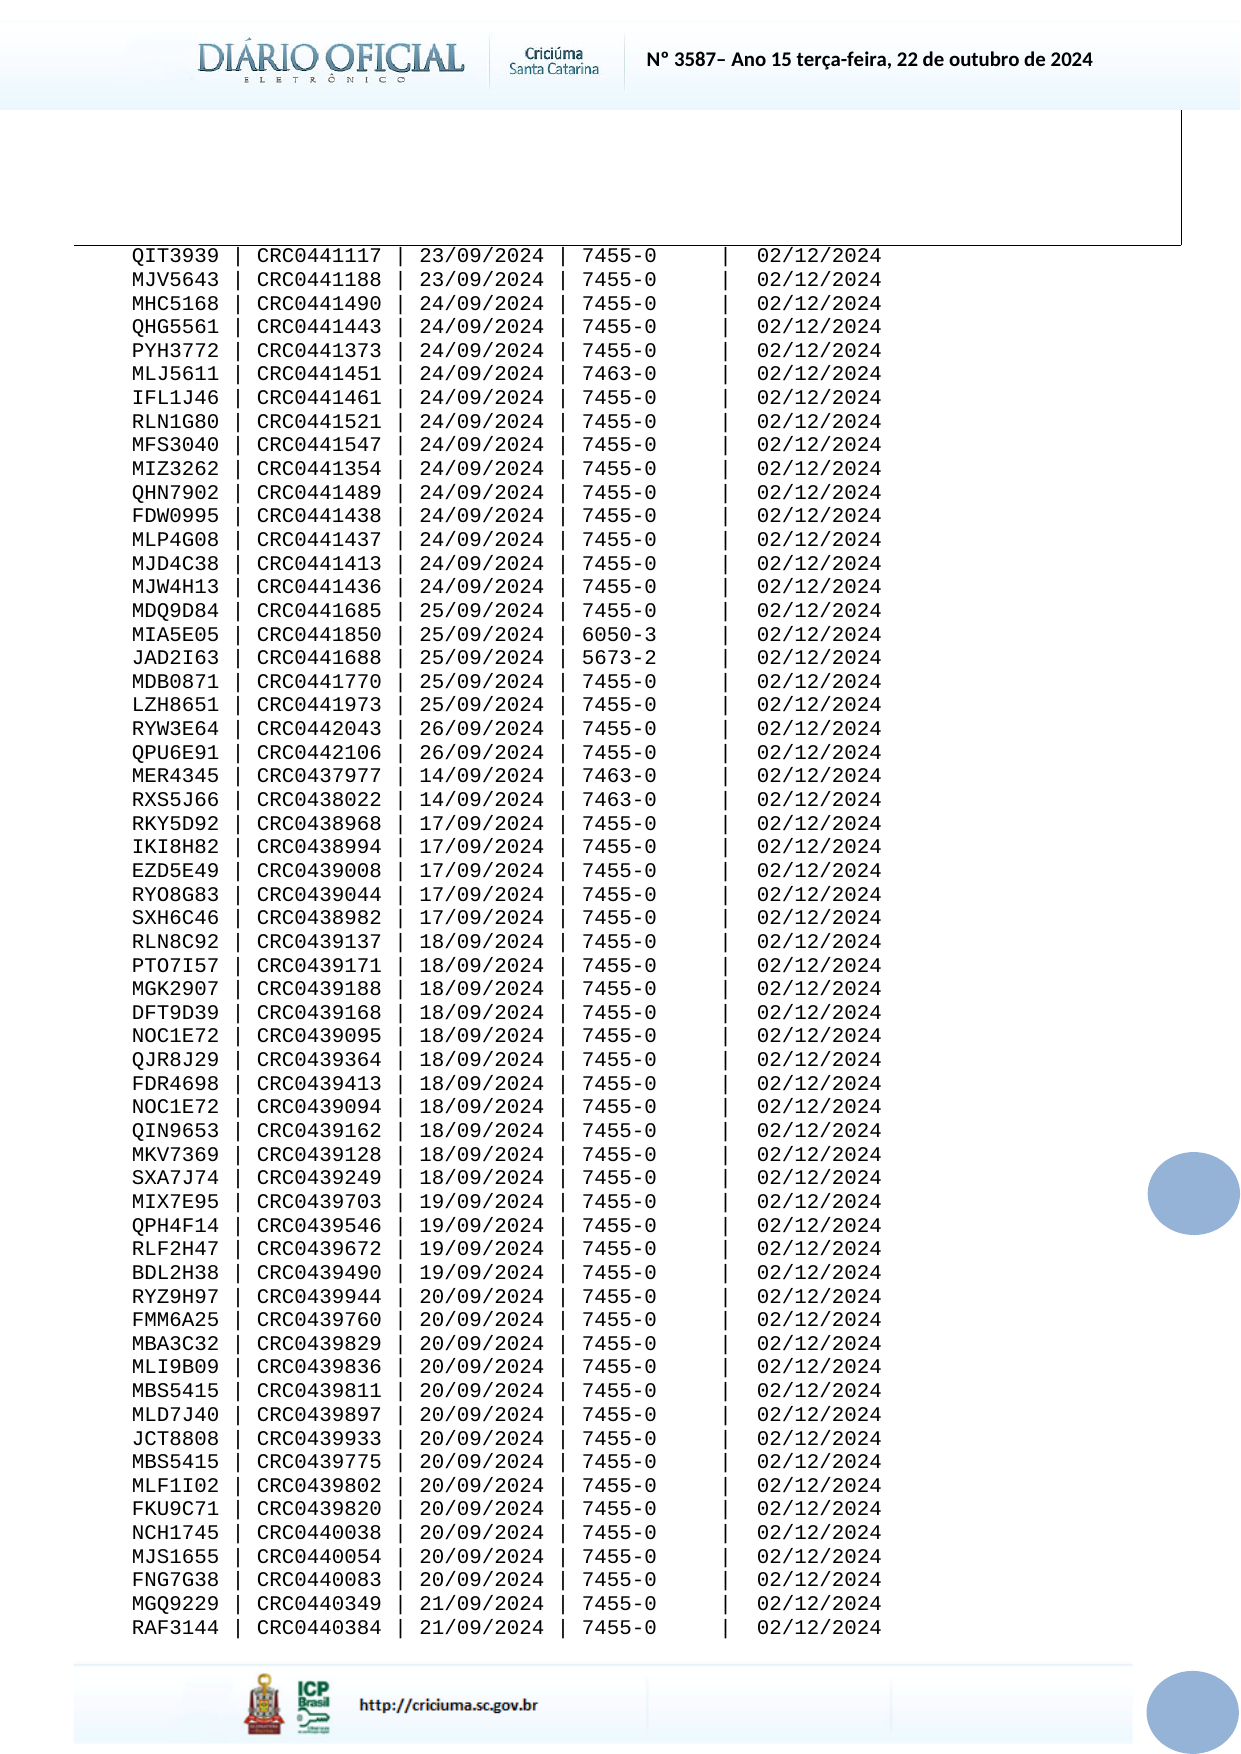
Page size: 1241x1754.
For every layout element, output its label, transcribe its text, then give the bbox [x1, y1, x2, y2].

text MJW4H13 | CRC0441436 | 24/09/2024 | 7455-0 | 02/12/2024 [44, 576, 1181, 600]
text MER4345 | CRC0437977 | 14/09/2024 | 7463-0 | 02/12/2024 [44, 765, 1181, 789]
text MLJ5611 | CRC0441451 | 24/09/2024 | 7463-0 | 02/12/2024 [44, 363, 1181, 387]
text QHG5561 | CRC0441443 | 24/09/2024 | 7455-0 | 02/12/2024 [44, 316, 1181, 340]
text MHC5168 | CRC0441490 | 24/09/2024 | 7455-0 | 02/12/2024 [44, 292, 1181, 316]
text MGK2907 | CRC0439188 | 18/09/2024 | 7455-0 | 02/12/2024 [44, 978, 1181, 1002]
text NCH1745 | CRC0440038 | 20/09/2024 | 7455-0 | 02/12/2024 [44, 1522, 1181, 1546]
text JCT8808 | CRC0439933 | 20/09/2024 | 7455-0 | 02/12/2024 [44, 1427, 1181, 1451]
text MJD4C38 | CRC0441413 | 24/09/2024 | 7455-0 | 02/12/2024 [44, 553, 1181, 576]
text NOC1E72 | CRC0439095 | 18/09/2024 | 7455-0 | 02/12/2024 [44, 1026, 1181, 1049]
text MBS5415 | CRC0439775 | 20/09/2024 | 7455-0 | 02/12/2024 [44, 1451, 1181, 1475]
text SXH6C46 | CRC0438982 | 17/09/2024 | 7455-0 | 02/12/2024 [44, 907, 1181, 931]
text MLP4G08 | CRC0441437 | 24/09/2024 | 7455-0 | 02/12/2024 [44, 529, 1181, 553]
text EZD5E49 | CRC0439008 | 17/09/2024 | 7455-0 | 02/12/2024 [44, 860, 1181, 884]
text QPU6E91 | CRC0442106 | 26/09/2024 | 7455-0 | 02/12/2024 [44, 742, 1181, 765]
text FMM6A25 | CRC0439760 | 20/09/2024 | 7455-0 | 02/12/2024 [44, 1309, 1181, 1333]
text RYW3E64 | CRC0442043 | 26/09/2024 | 7455-0 | 02/12/2024 [44, 718, 1181, 742]
text QJR8J29 | CRC0439364 | 18/09/2024 | 7455-0 | 02/12/2024 [44, 1049, 1181, 1073]
text BDL2H38 | CRC0439490 | 19/09/2024 | 7455-0 | 02/12/2024 [44, 1262, 1181, 1286]
text MJS1655 | CRC0440054 | 20/09/2024 | 7455-0 | 02/12/2024 [44, 1546, 1181, 1569]
text FDW0995 | CRC0441438 | 24/09/2024 | 7455-0 | 02/12/2024 [44, 505, 1181, 529]
text FNG7G38 | CRC0440083 | 20/09/2024 | 7455-0 | 02/12/2024 [44, 1569, 1181, 1593]
text IFL1J46 | CRC0441461 | 24/09/2024 | 7455-0 | 02/12/2024 [44, 387, 1181, 411]
text RLN1G80 | CRC0441521 | 24/09/2024 | 7455-0 | 02/12/2024 [44, 411, 1181, 434]
text NOC1E72 | CRC0439094 | 18/09/2024 | 7455-0 | 02/12/2024 [44, 1096, 1181, 1120]
text RYO8G83 | CRC0439044 | 17/09/2024 | 7455-0 | 02/12/2024 [44, 884, 1181, 907]
text IKI8H82 | CRC0438994 | 17/09/2024 | 7455-0 | 02/12/2024 [44, 836, 1181, 860]
text MKV7369 | CRC0439128 | 18/09/2024 | 7455-0 | 02/12/2024 [44, 1144, 1181, 1167]
text MIX7E95 | CRC0439703 | 19/09/2024 | 7455-0 | 02/12/2024 [44, 1191, 1153, 1215]
text QHN7902 | CRC0441489 | 24/09/2024 | 7455-0 | 02/12/2024 [44, 482, 1181, 505]
text MDQ9D84 | CRC0441685 | 25/09/2024 | 7455-0 | 02/12/2024 [44, 600, 1181, 623]
text FDR4698 | CRC0439413 | 18/09/2024 | 7455-0 | 02/12/2024 [44, 1073, 1181, 1096]
text JAD2I63 | CRC0441688 | 25/09/2024 | 5673-2 | 02/12/2024 [44, 647, 1181, 671]
text RAF3144 | CRC0440384 | 21/09/2024 | 7455-0 | 02/12/2024 [44, 1617, 1181, 1640]
text MLI9B09 | CRC0439836 | 20/09/2024 | 7455-0 | 02/12/2024 [44, 1357, 1181, 1380]
text MFS3040 | CRC0441547 | 24/09/2024 | 7455-0 | 02/12/2024 [44, 434, 1181, 458]
text RLN8C92 | CRC0439137 | 18/09/2024 | 7455-0 | 02/12/2024 [44, 931, 1181, 954]
text RKY5D92 | CRC0438968 | 17/09/2024 | 7455-0 | 02/12/2024 [44, 813, 1181, 836]
text QPH4F14 | CRC0439546 | 19/09/2024 | 7455-0 | 02/12/2024 [44, 1215, 1181, 1238]
text PTO7I57 | CRC0439171 | 18/09/2024 | 7455-0 | 02/12/2024 [44, 954, 1181, 978]
text RYZ9H97 | CRC0439944 | 20/09/2024 | 7455-0 | 02/12/2024 [44, 1286, 1181, 1309]
text FKU9C71 | CRC0439820 | 20/09/2024 | 7455-0 | 02/12/2024 [44, 1498, 1181, 1522]
text MJV5643 | CRC0441188 | 23/09/2024 | 7455-0 | 02/12/2024 [44, 269, 1181, 292]
text SXA7J74 | CRC0439249 | 18/09/2024 | 7455-0 | 02/12/2024 [44, 1167, 1157, 1191]
text MBA3C32 | CRC0439829 | 20/09/2024 | 7455-0 | 02/12/2024 [44, 1333, 1181, 1357]
text MLF1I02 | CRC0439802 | 20/09/2024 | 7455-0 | 02/12/2024 [44, 1475, 1181, 1498]
text LZH8651 | CRC0441973 | 25/09/2024 | 7455-0 | 02/12/2024 [44, 694, 1181, 718]
text MLD7J40 | CRC0439897 | 20/09/2024 | 7455-0 | 02/12/2024 [44, 1404, 1181, 1427]
text PYH3772 | CRC0441373 | 24/09/2024 | 7455-0 | 02/12/2024 [44, 340, 1181, 363]
text QIN9653 | CRC0439162 | 18/09/2024 | 7455-0 | 02/12/2024 [44, 1120, 1181, 1144]
text MIZ3262 | CRC0441354 | 24/09/2024 | 7455-0 | 02/12/2024 [44, 458, 1181, 482]
text QIT3939 | CRC0441117 | 23/09/2024 | 7455-0 | 02/12/2024 [44, 245, 1181, 269]
text RXS5J66 | CRC0438022 | 14/09/2024 | 7463-0 | 02/12/2024 [44, 789, 1181, 813]
text MIA5E05 | CRC0441850 | 25/09/2024 | 6050-3 | 02/12/2024 [44, 623, 1181, 647]
text MDB0871 | CRC0441770 | 25/09/2024 | 7455-0 | 02/12/2024 [44, 671, 1181, 694]
text MGQ9229 | CRC0440349 | 21/09/2024 | 7455-0 | 02/12/2024 [44, 1593, 1181, 1617]
text MBS5415 | CRC0439811 | 20/09/2024 | 7455-0 | 02/12/2024 [44, 1380, 1181, 1404]
text DFT9D39 | CRC0439168 | 18/09/2024 | 7455-0 | 02/12/2024 [44, 1002, 1181, 1026]
text RLF2H47 | CRC0439672 | 19/09/2024 | 7455-0 | 02/12/2024 [44, 1238, 1181, 1262]
